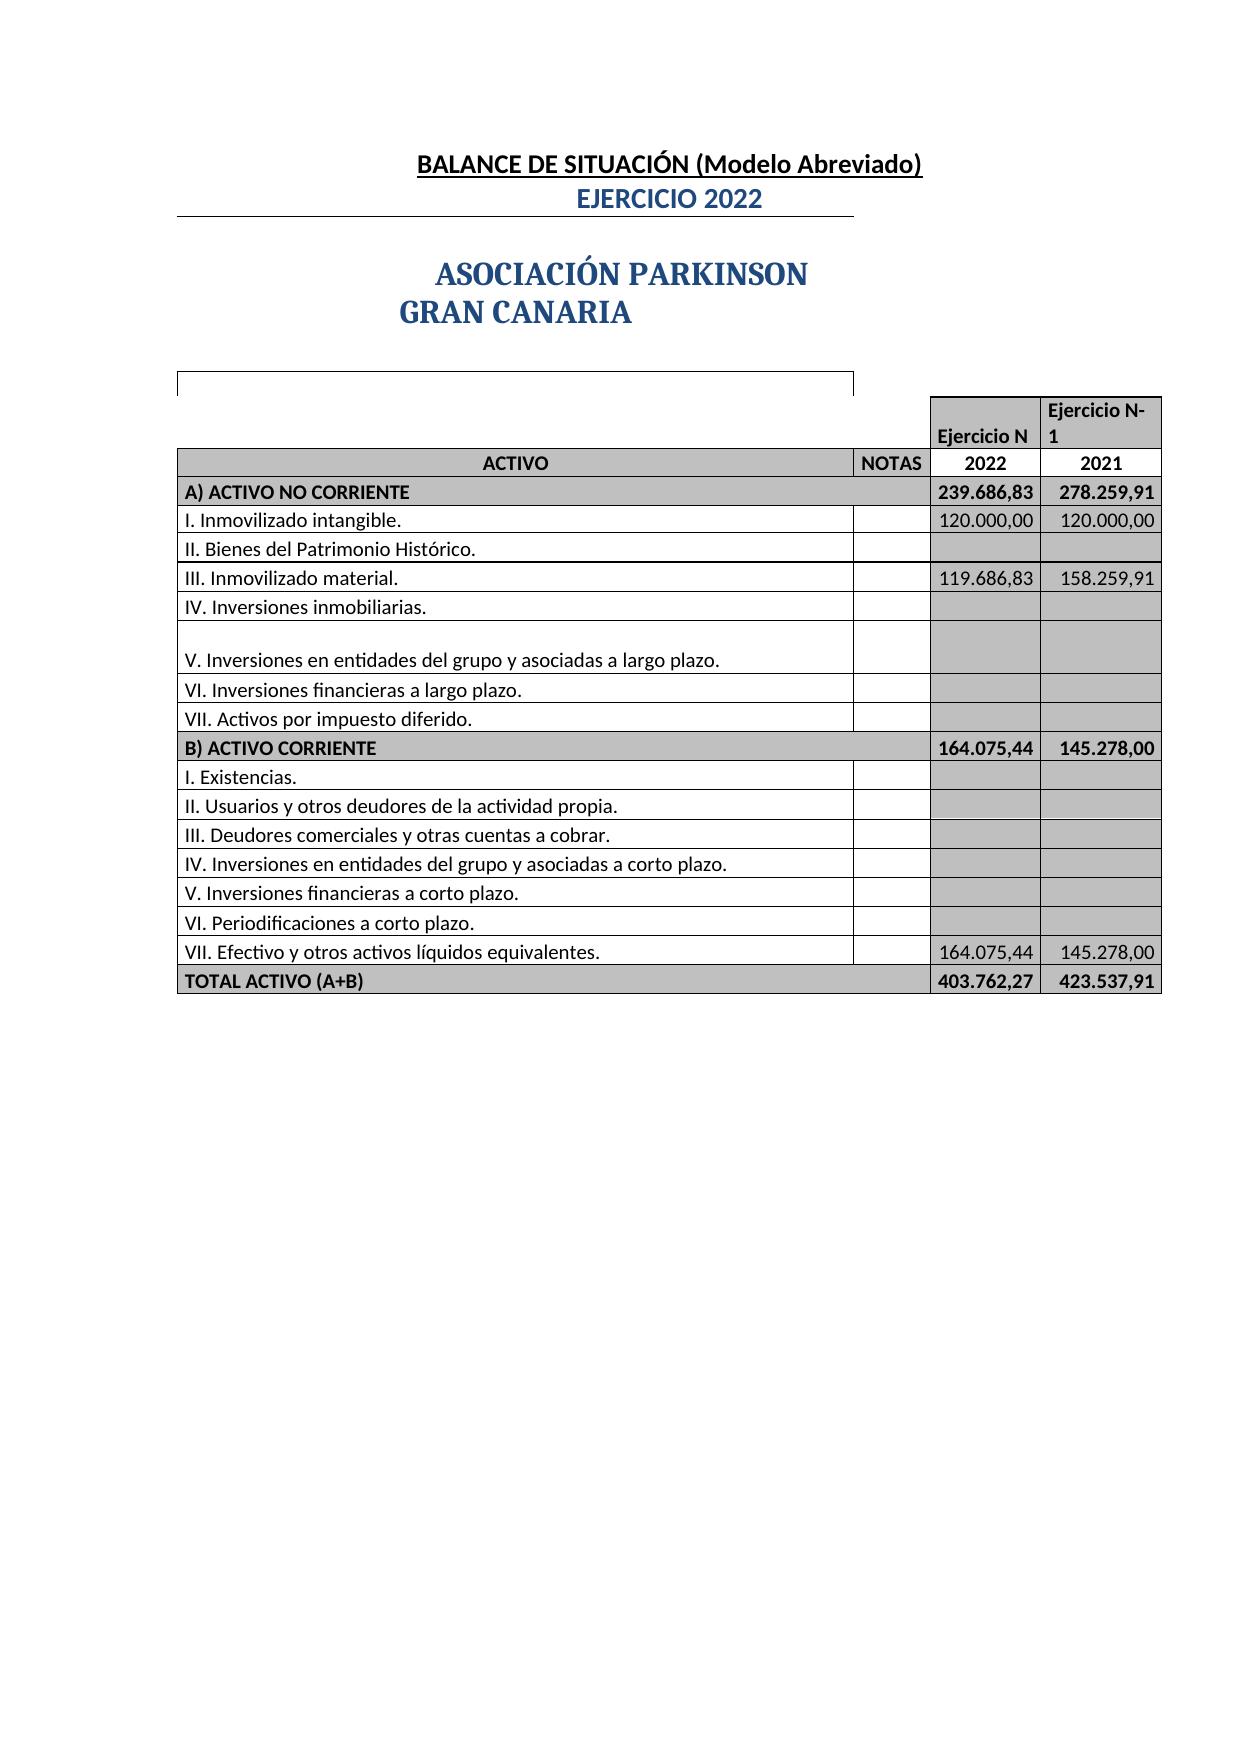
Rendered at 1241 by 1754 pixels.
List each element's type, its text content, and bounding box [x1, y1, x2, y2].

table_cell [930, 1076, 1041, 1103]
table_cell [854, 849, 930, 877]
table_cell [1041, 216, 1162, 371]
table_cell VI. Periodificaciones a corto plazo. [178, 907, 853, 935]
table_cell [931, 592, 1040, 620]
table_cell V. Inversiones financieras a corto plazo. [178, 878, 853, 906]
table_cell [1041, 761, 1161, 789]
table_cell [854, 1103, 930, 1130]
table_cell [930, 1103, 1041, 1130]
table_cell [177, 1048, 854, 1076]
table_cell II. Bienes del Patrimonio Histórico. [178, 533, 853, 561]
table_cell [931, 790, 1040, 818]
table_cell [931, 849, 1040, 877]
table_cell [854, 761, 930, 789]
table_cell [930, 1048, 1041, 1076]
table_cell [931, 703, 1040, 731]
table_cell [854, 371, 930, 396]
table_cell [1041, 674, 1161, 702]
table_cell 158.259,91 [1041, 563, 1161, 591]
table_cell 239.686,83 [931, 477, 1040, 505]
table_cell [931, 878, 1040, 906]
table_cell [1041, 1103, 1162, 1130]
table_cell [930, 216, 1041, 371]
table_cell 145.278,00 [1041, 732, 1161, 760]
table_cell Ejercicio N-1 [1041, 398, 1161, 448]
table_cell [177, 1076, 854, 1103]
table_cell [177, 1021, 854, 1048]
table_cell I. Inmovilizado intangible. [178, 506, 853, 532]
table_cell [931, 820, 1040, 848]
table_cell III. Deudores comerciales y otras cuentas a cobrar. [178, 820, 853, 848]
table_cell [1041, 703, 1161, 731]
table_cell [177, 396, 854, 448]
table_cell [1041, 371, 1162, 396]
table_cell VII. Efectivo y otros activos líquidos equivalentes. [178, 936, 853, 964]
table_cell 164.075,44 [931, 936, 1040, 964]
table_cell III. Inmovilizado material. [178, 563, 853, 591]
table_cell ASOCIACIÓN PARKINSON GRAN CANARIA [177, 217, 854, 371]
table_cell 2022 [931, 449, 1040, 476]
table_cell [854, 1048, 930, 1076]
table_cell [854, 396, 930, 448]
table_cell [1041, 849, 1161, 877]
table_cell [930, 371, 1041, 396]
table_cell [931, 761, 1040, 789]
table_cell 403.762,27 [931, 965, 1040, 993]
table_header BALANCE DE SITUACIÓN (Modelo Abreviado) [177, 148, 1162, 181]
table_cell [854, 477, 930, 505]
table_cell [854, 533, 930, 561]
table_cell [930, 1021, 1041, 1048]
table_cell VII. Activos por impuesto diferido. [178, 703, 853, 731]
table_cell [854, 563, 930, 591]
table_cell [1041, 907, 1161, 935]
table_cell [1041, 621, 1161, 673]
table_cell [177, 1103, 854, 1130]
table_cell VI. Inversiones financieras a largo plazo. [178, 674, 853, 702]
table_cell II. Usuarios y otros deudores de la actividad propia. [178, 790, 853, 818]
table_cell [854, 216, 930, 371]
table_cell 2021 [1041, 449, 1161, 476]
table_cell [1041, 790, 1161, 818]
table_cell [854, 790, 930, 818]
table_cell Ejercicio N [931, 398, 1040, 448]
table_cell [854, 506, 930, 532]
table_cell [854, 936, 930, 964]
table_cell 164.075,44 [931, 732, 1040, 760]
table_cell TOTAL ACTIVO (A+B) [178, 965, 854, 993]
table_cell [854, 703, 930, 731]
table_cell [931, 674, 1040, 702]
table_cell EJERCICIO 2022 [177, 181, 1162, 216]
table_cell [931, 907, 1040, 935]
table_cell [854, 1076, 930, 1103]
table_cell [931, 621, 1040, 673]
table_cell [178, 372, 853, 396]
table_cell [854, 674, 930, 702]
table_cell [854, 1021, 930, 1048]
table_cell 423.537,91 [1041, 965, 1161, 993]
table_cell [1041, 1076, 1162, 1103]
table_cell I. Existencias. [178, 761, 853, 789]
table_cell 278.259,91 [1041, 477, 1161, 505]
table_cell [854, 878, 930, 906]
table_cell [854, 621, 930, 673]
table_cell [1041, 1048, 1162, 1076]
table_cell [1041, 1021, 1162, 1048]
table_cell ACTIVO [178, 449, 853, 476]
table_cell B) ACTIVO CORRIENTE [178, 732, 854, 760]
table_cell [1041, 878, 1161, 906]
table_cell [177, 994, 1162, 1021]
table_cell [854, 965, 930, 993]
table_cell [854, 907, 930, 935]
table_cell NOTAS [854, 449, 930, 476]
table_cell V. Inversiones en entidades del grupo y asociadas a largo plazo. [178, 621, 853, 673]
table_cell IV. Inversiones inmobiliarias. [178, 592, 853, 620]
table_cell [1041, 533, 1161, 561]
table_cell [931, 533, 1040, 561]
table_cell [1041, 592, 1161, 620]
table_cell 120.000,00 [1041, 506, 1161, 532]
table_cell 120.000,00 [931, 506, 1040, 532]
table_cell [854, 592, 930, 620]
table_cell [854, 820, 930, 848]
table_cell IV. Inversiones en entidades del grupo y asociadas a corto plazo. [178, 849, 853, 877]
table_cell [854, 732, 930, 760]
table_cell 145.278,00 [1041, 936, 1161, 964]
table_cell [1041, 820, 1161, 848]
table_cell A) ACTIVO NO CORRIENTE [178, 477, 854, 505]
table_cell 119.686,83 [931, 563, 1040, 591]
